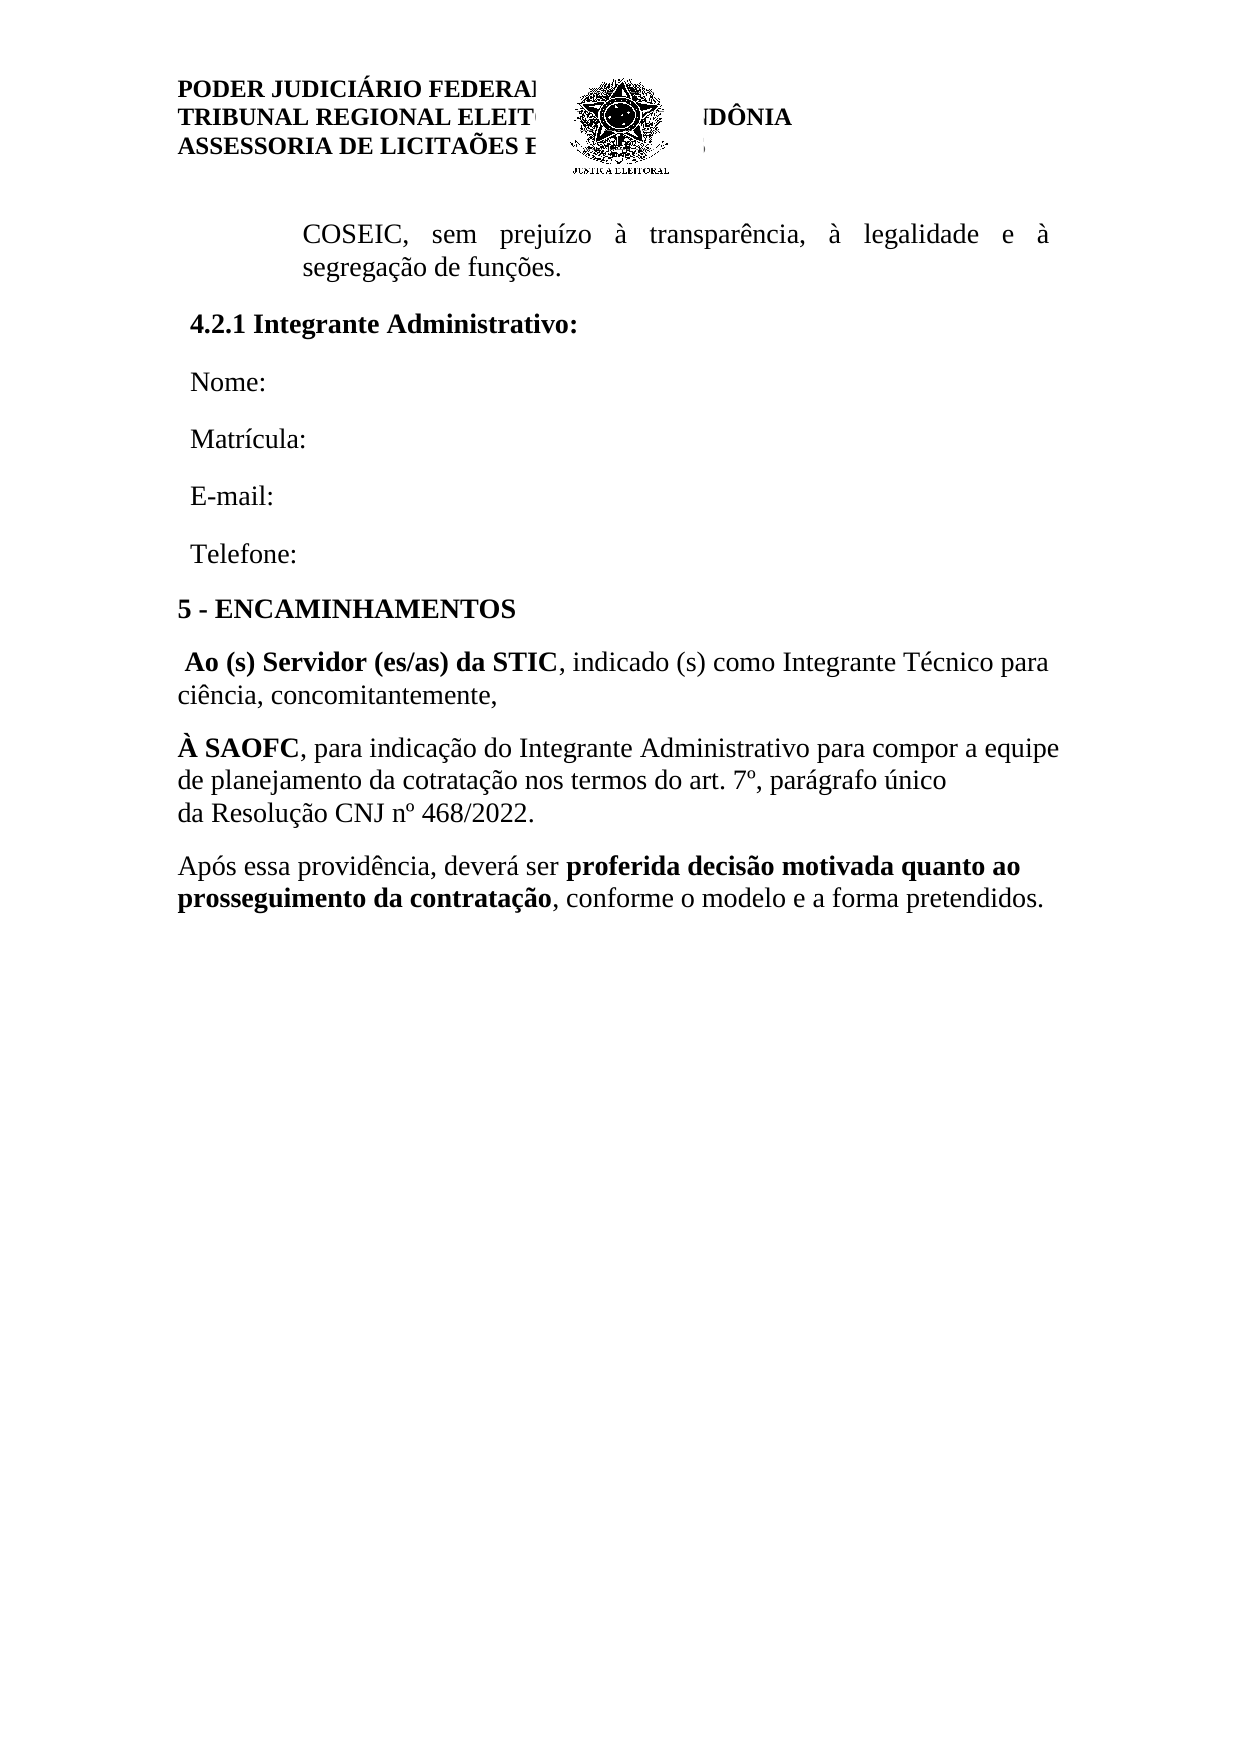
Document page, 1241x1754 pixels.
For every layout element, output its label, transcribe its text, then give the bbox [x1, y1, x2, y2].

text Matrícula: [190, 422, 1051, 454]
text 5 - ENCAMINHAMENTOS [177, 592, 1063, 624]
text E-mail: [190, 479, 1051, 512]
text À SAOFC, para indicação do Integrante Administrativo para compor a equipe de planejamento da cotratação nos termos do art. 7º, parágrafo único da Resolução CNJ nº 468/2022. [177, 731, 1063, 828]
text Ao (s) Servidor (es/as) da STIC, indicado (s) como Integrante Técnico para ciência, concomitantemente, [177, 645, 1063, 710]
text COSEIC, sem prejuízo à transparência, à legalidade e à segregação de funções. [302, 217, 1051, 282]
text Telefone: [190, 537, 1051, 569]
text Após essa providência, deverá ser proferida decisão motivada quanto ao prosseguimento da contratação, conforme o modelo e a forma pretendidos. [177, 849, 1063, 914]
text Nome: [190, 365, 1051, 397]
text 4.2.1 Integrante Administrativo: [190, 307, 1051, 340]
